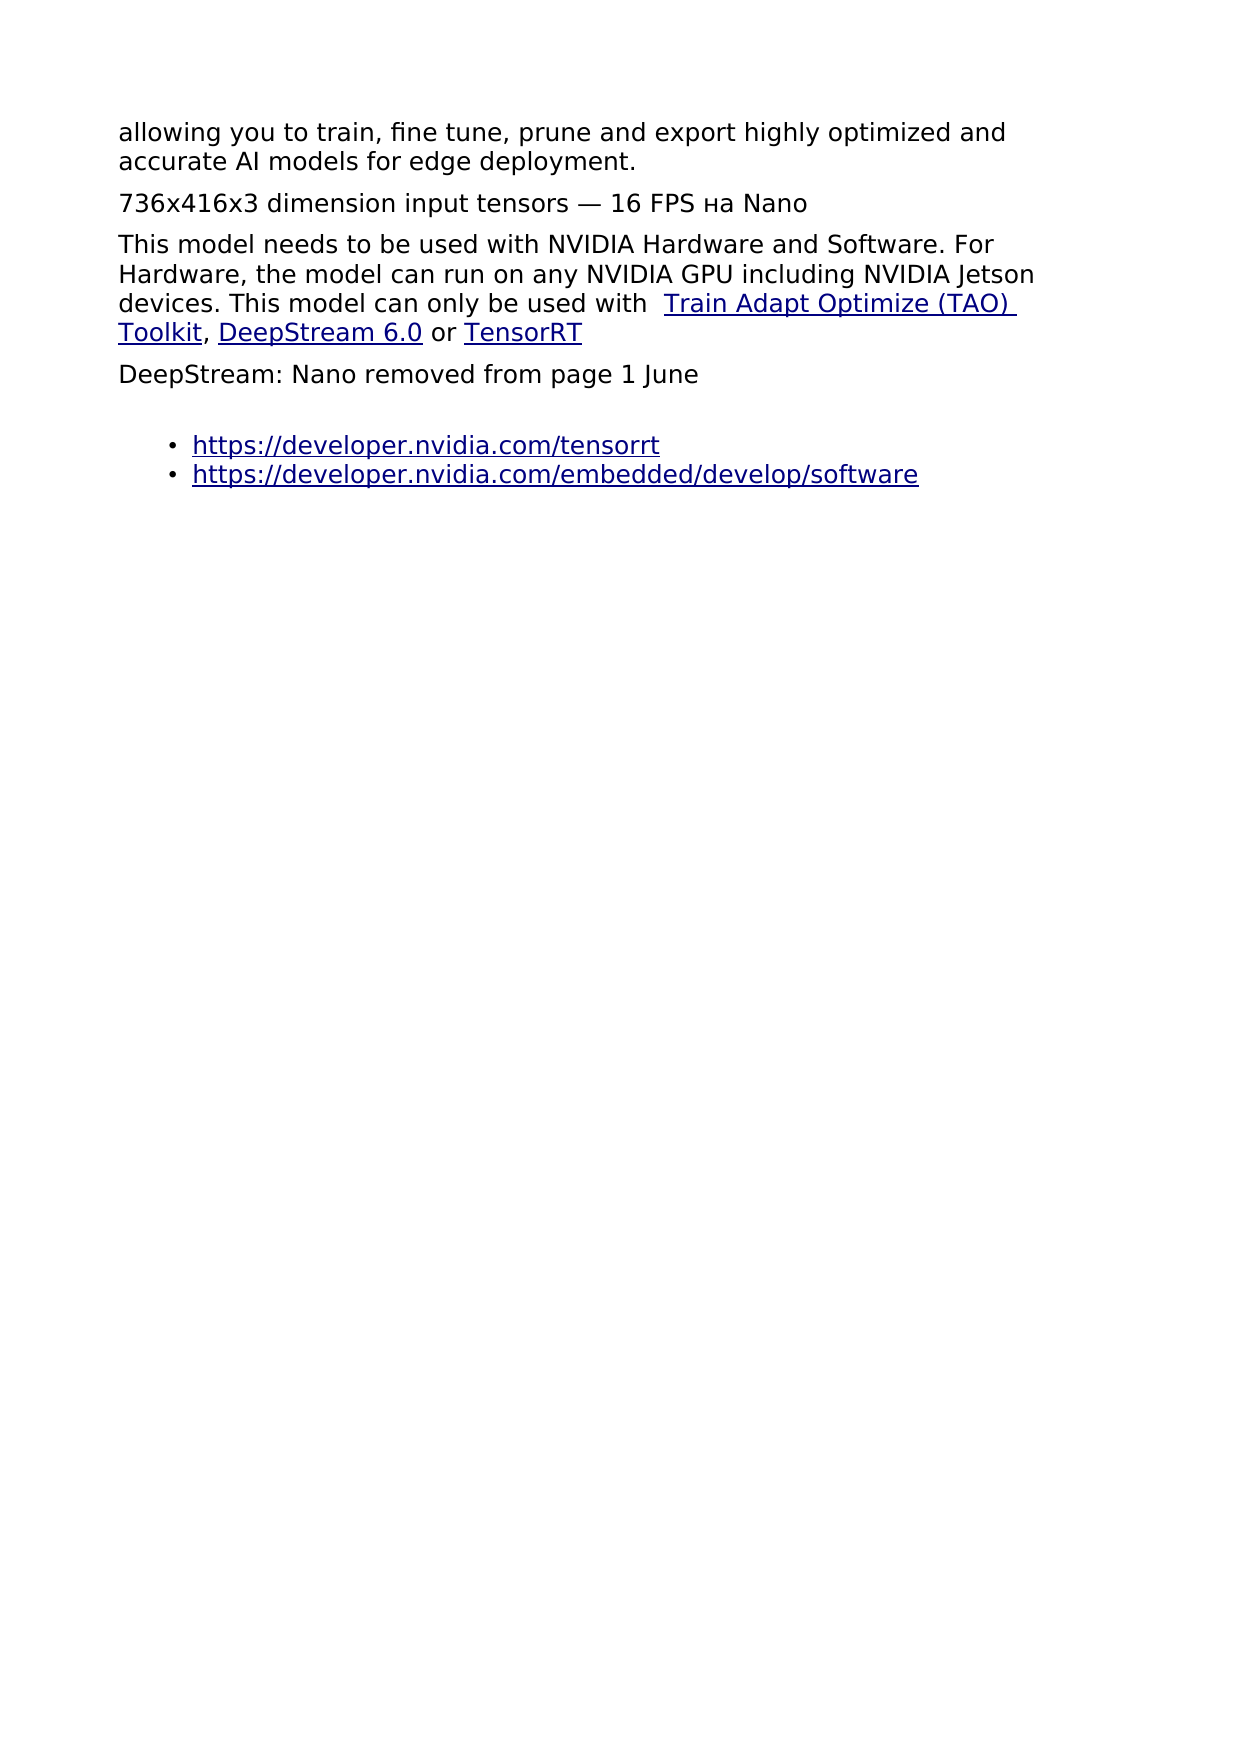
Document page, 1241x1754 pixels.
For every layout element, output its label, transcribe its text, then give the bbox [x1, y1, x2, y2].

list https://developer.nvidia.com/embedded/develop/software [177, 460, 1122, 489]
list https://developer.nvidia.com/tensorrt [177, 431, 1122, 460]
text This model needs to be used with NVIDIA Hardware and Software. For Hardware, the model can run on any NVIDIA GPU including NVIDIA Jetson devices. This model can only be used with Train Adapt Optimize (TAO) Toolkit, DeepStream 6.0 or TensorRT [118, 231, 1122, 347]
text allowing you to train, fine tune, prune and export highly optimized and accurate AI models for edge deployment. [118, 118, 1122, 176]
text 736x416x3 dimension input tensors — 16 FPS на Nano [118, 189, 1122, 218]
text DeepStream: Nano removed from page 1 June [118, 360, 1122, 389]
